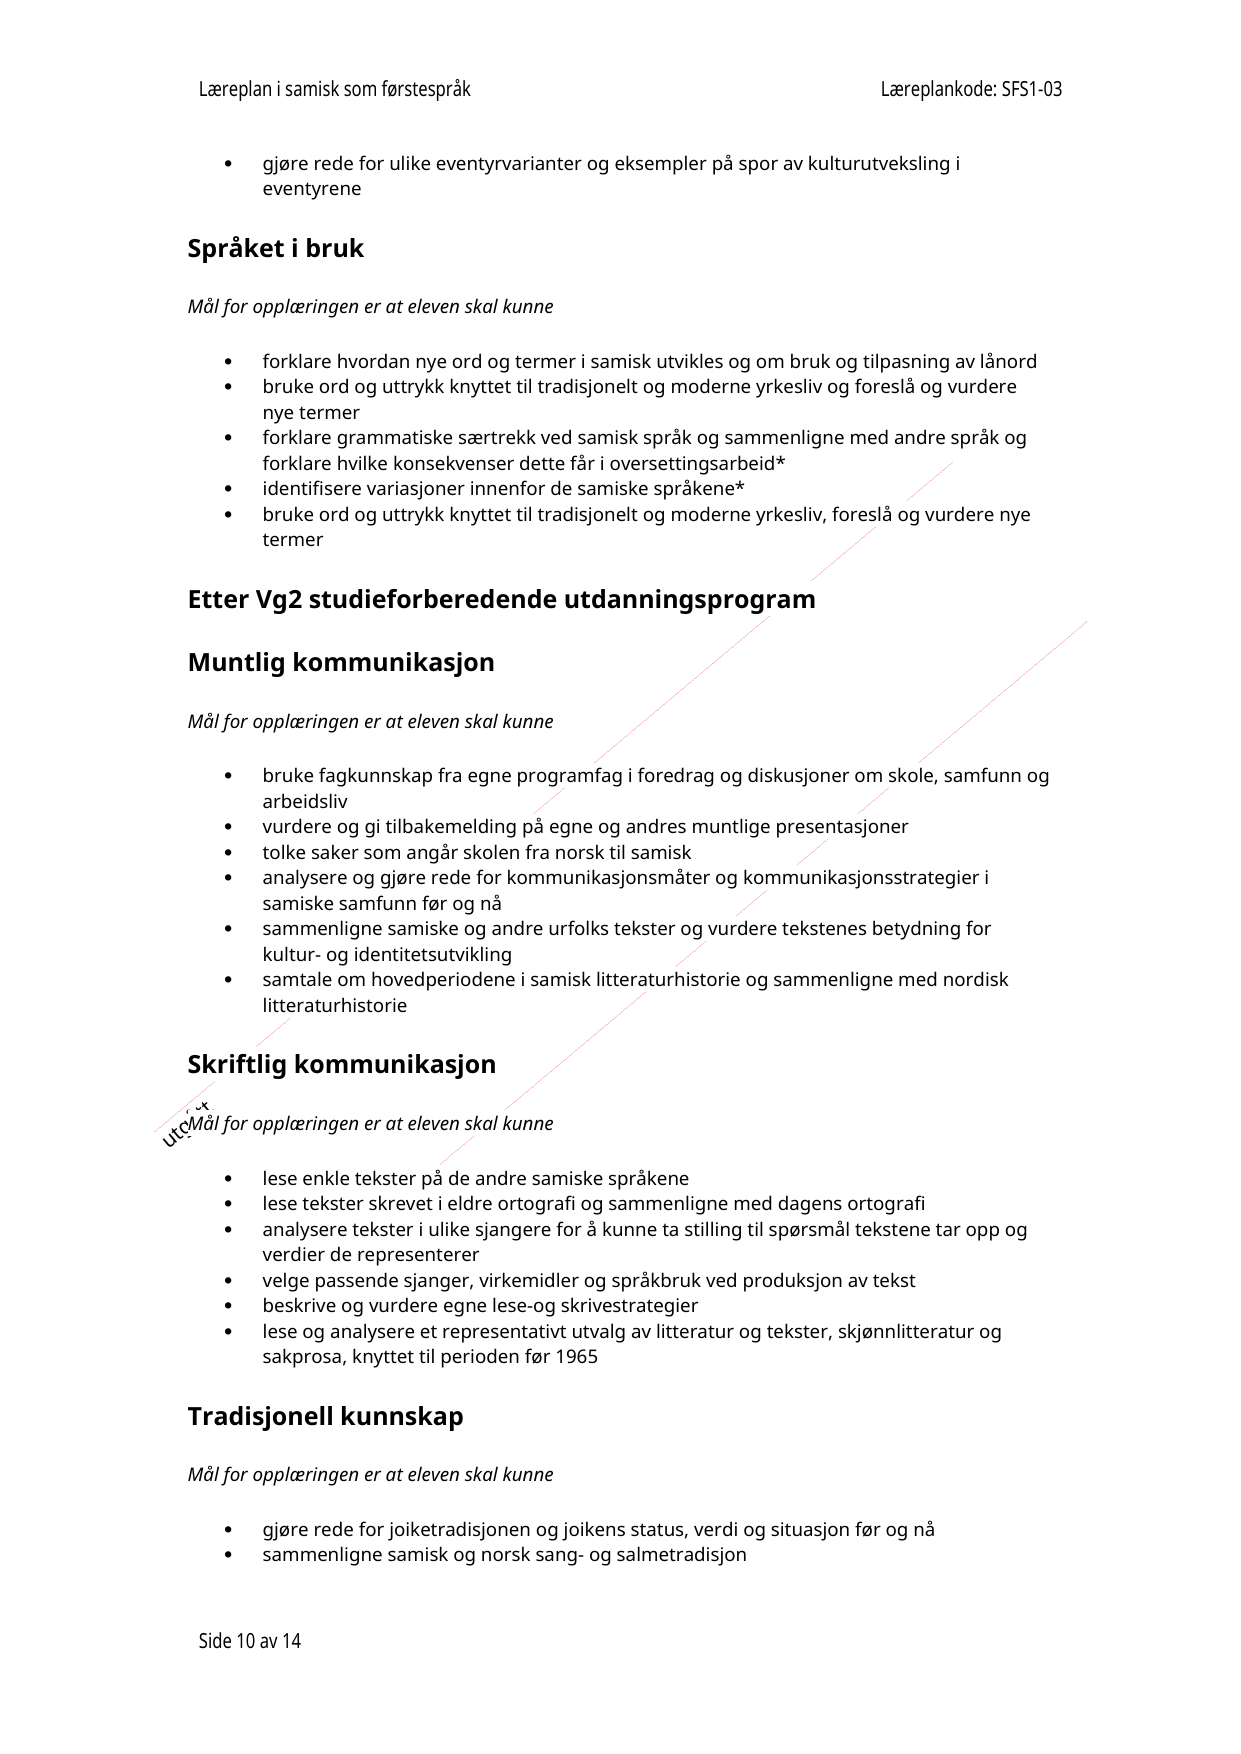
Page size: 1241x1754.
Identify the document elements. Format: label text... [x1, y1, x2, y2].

list samtale om hovedperiodene i samisk litteraturhistorie og sammenligne med nordisk litteraturhistorie [616, 967, 1053, 1018]
list identifisere variasjoner innenfor de samiske språkene* [746, 476, 934, 501]
list analysere og gjøre rede for kommunikasjonsmåter og kommunikasjonsstrategier i samiske samfunn før og nå [737, 865, 1053, 916]
subtitle Språket i bruk [364, 230, 1053, 264]
subtitle Muntlig kommunikasjon [1020, 651, 1053, 679]
list gjøre rede for joiketradisjonen og joikens status, verdi og situasjon før og nå [936, 1516, 1053, 1542]
subtitle Tradisjonell kunnskap [464, 1398, 1053, 1432]
text Mål for opplæringen er at eleven skal kunne [561, 1461, 1053, 1487]
text Mål for opplæringen er at eleven skal kunne [561, 708, 658, 733]
list tolke saker som angår skolen fra norsk til samisk [798, 839, 1053, 865]
list bruke ord og uttrykk knyttet til tradisjonelt og moderne yrkesliv og foreslå og vurdere nye termer [360, 374, 1053, 425]
list lese og analysere et representativt utvalg av litteratur og tekster, skjønnlitteratur og sakprosa, knyttet til perioden før 1965 [225, 1318, 1053, 1369]
list sammenligne samiske og andre urfolks tekster og vurdere tekstenes betydning for kultur- og identitetsutvikling [512, 941, 704, 967]
list tolke saker som angår skolen fra norsk til samisk [225, 839, 263, 865]
list bruke fagkunnskap fra egne programfag i foredrag og diskusjoner om skole, samfunn og arbeidsliv [859, 763, 1053, 814]
list analysere tekster i ulike sjangere for å kunne ta stilling til spørsmål tekstene tar opp og verdier de representerer [479, 1216, 1053, 1267]
list bruke ord og uttrykk knyttet til tradisjonelt og moderne yrkesliv, foreslå og vurdere nye termer [323, 527, 873, 552]
list beskrive og vurdere egne lese-og skrivestrategier [225, 1292, 1053, 1318]
subtitle Muntlig kommunikasjon [495, 645, 733, 679]
list identifisere variasjoner innenfor de samiske språkene* [908, 476, 1053, 501]
list analysere og gjøre rede for kommunikasjonsmåter og kommunikasjonsstrategier i samiske samfunn før og nå [502, 890, 765, 916]
subtitle Skriftlig kommunikasjon [497, 1047, 578, 1081]
list bruke fagkunnskap fra egne programfag i foredrag og diskusjoner om skole, samfunn og arbeidsliv [535, 788, 887, 814]
list gjøre rede for ulike eventyrvarianter og eksempler på spor av kulturutveksling i eventyrene [225, 150, 263, 201]
list bruke fagkunnskap fra egne programfag i foredrag og diskusjoner om skole, samfunn og arbeidsliv [225, 763, 263, 814]
list gjøre rede for ulike eventyrvarianter og eksempler på spor av kulturutveksling i eventyrene [362, 150, 1053, 201]
list bruke fagkunnskap fra egne programfag i foredrag og diskusjoner om skole, samfunn og arbeidsliv [347, 788, 562, 814]
list sammenligne samiske og andre urfolks tekster og vurdere tekstenes betydning for kultur- og identitetsutvikling [677, 916, 1053, 967]
list lese enkle tekster på de andre samiske språkene [690, 1165, 1053, 1190]
list bruke ord og uttrykk knyttet til tradisjonelt og moderne yrkesliv, foreslå og vurdere nye termer [225, 501, 263, 552]
text Mål for opplæringen er at eleven skal kunne [561, 1110, 1053, 1136]
text Mål for opplæringen er at eleven skal kunne [187, 293, 1053, 319]
list tolke saker som angår skolen fra norsk til samisk [692, 839, 826, 865]
subtitle Etter Vg2 studieforberedende utdanningsprogram [817, 581, 1053, 616]
list forklare grammatiske særtrekk ved samisk språk og sammenligne med andre språk og forklare hvilke konsekvenser dette får i oversettingsarbeid* [786, 425, 1053, 476]
list vurdere og gi tilbakemelding på egne og andres muntlige presentasjoner [909, 814, 1053, 839]
list velge passende sjanger, virkemidler og språkbruk ved produksjon av tekst [916, 1267, 1053, 1292]
text Mål for opplæringen er at eleven skal kunne [631, 708, 982, 733]
list sammenligne samisk og norsk sang- og salmetradisjon [747, 1542, 1053, 1567]
list lese tekster skrevet i eldre ortografi og sammenligne med dagens ortografi [926, 1190, 1053, 1216]
subtitle Skriftlig kommunikasjon [541, 1047, 1053, 1081]
list samtale om hovedperiodene i samisk litteraturhistorie og sammenligne med nordisk litteraturhistorie [407, 992, 644, 1018]
subtitle Muntlig kommunikasjon [696, 645, 1053, 679]
list bruke ord og uttrykk knyttet til tradisjonelt og moderne yrkesliv, foreslå og vurdere nye termer [847, 501, 1053, 552]
list lese enkle tekster på de andre samiske språkene [225, 1165, 263, 1190]
text Mål for opplæringen er at eleven skal kunne [956, 708, 1053, 733]
